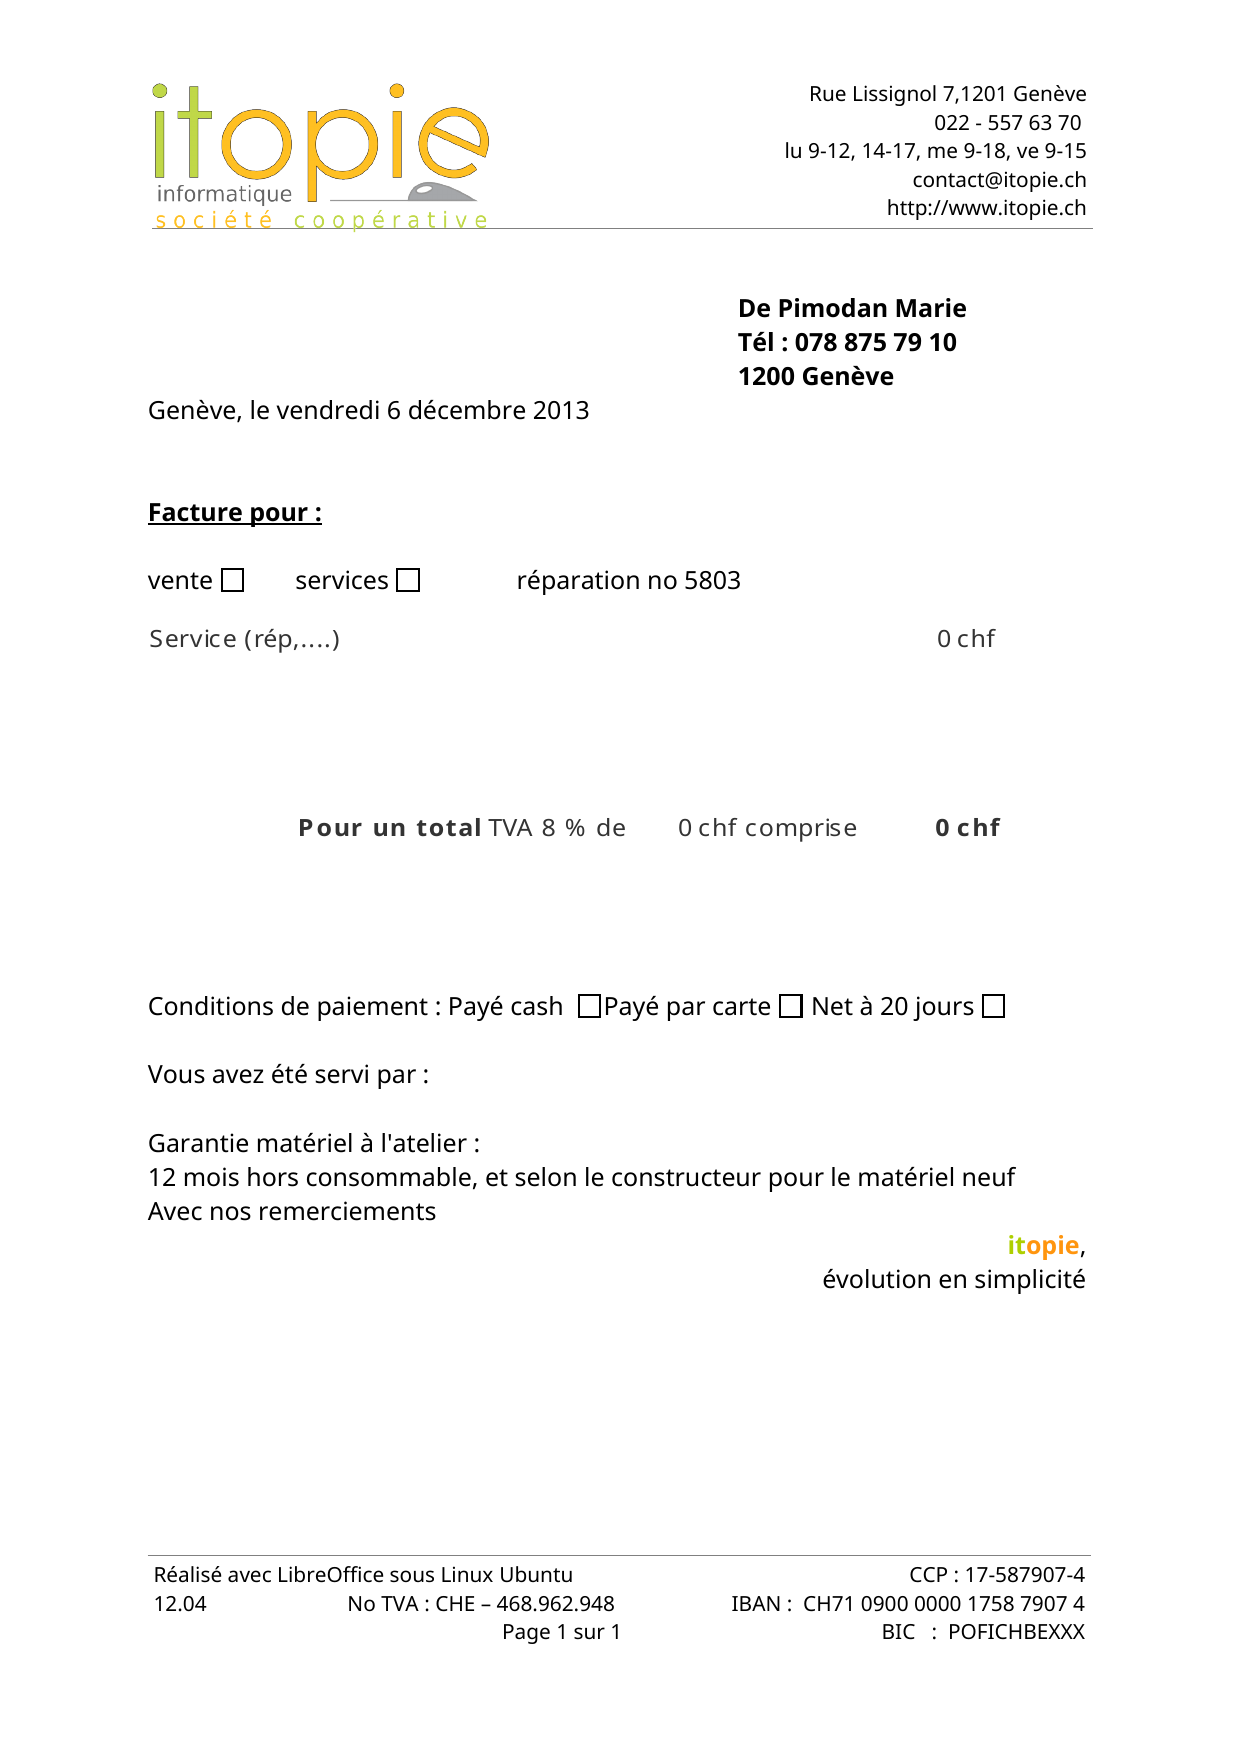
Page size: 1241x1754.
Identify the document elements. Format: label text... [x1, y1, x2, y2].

text 12 mois hors consommable, et selon le constructeur pour le matériel neuf [148, 1159, 1093, 1193]
text Facture pour : [148, 495, 1093, 529]
text De Pimodan Marie [148, 290, 1093, 324]
text Genève, le vendredi 6 décembre 2013 [148, 392, 1093, 427]
text itopie, [148, 1227, 1093, 1262]
text 1200 Genève [148, 358, 1093, 392]
text Vous avez été servi par : [148, 1057, 1093, 1091]
text vente services réparation no 5803 [148, 563, 1093, 597]
text Garantie matériel à l'atelier : [148, 1125, 1093, 1159]
picture [138, 72, 500, 244]
text Conditions de paiement : Payé cash Payé par carte Net à 20 jours [148, 989, 1093, 1023]
text Avec nos remerciements [148, 1193, 1093, 1227]
text Tél : 078 875 79 10 [148, 324, 1093, 358]
text évolution en simplicité [148, 1262, 1093, 1296]
